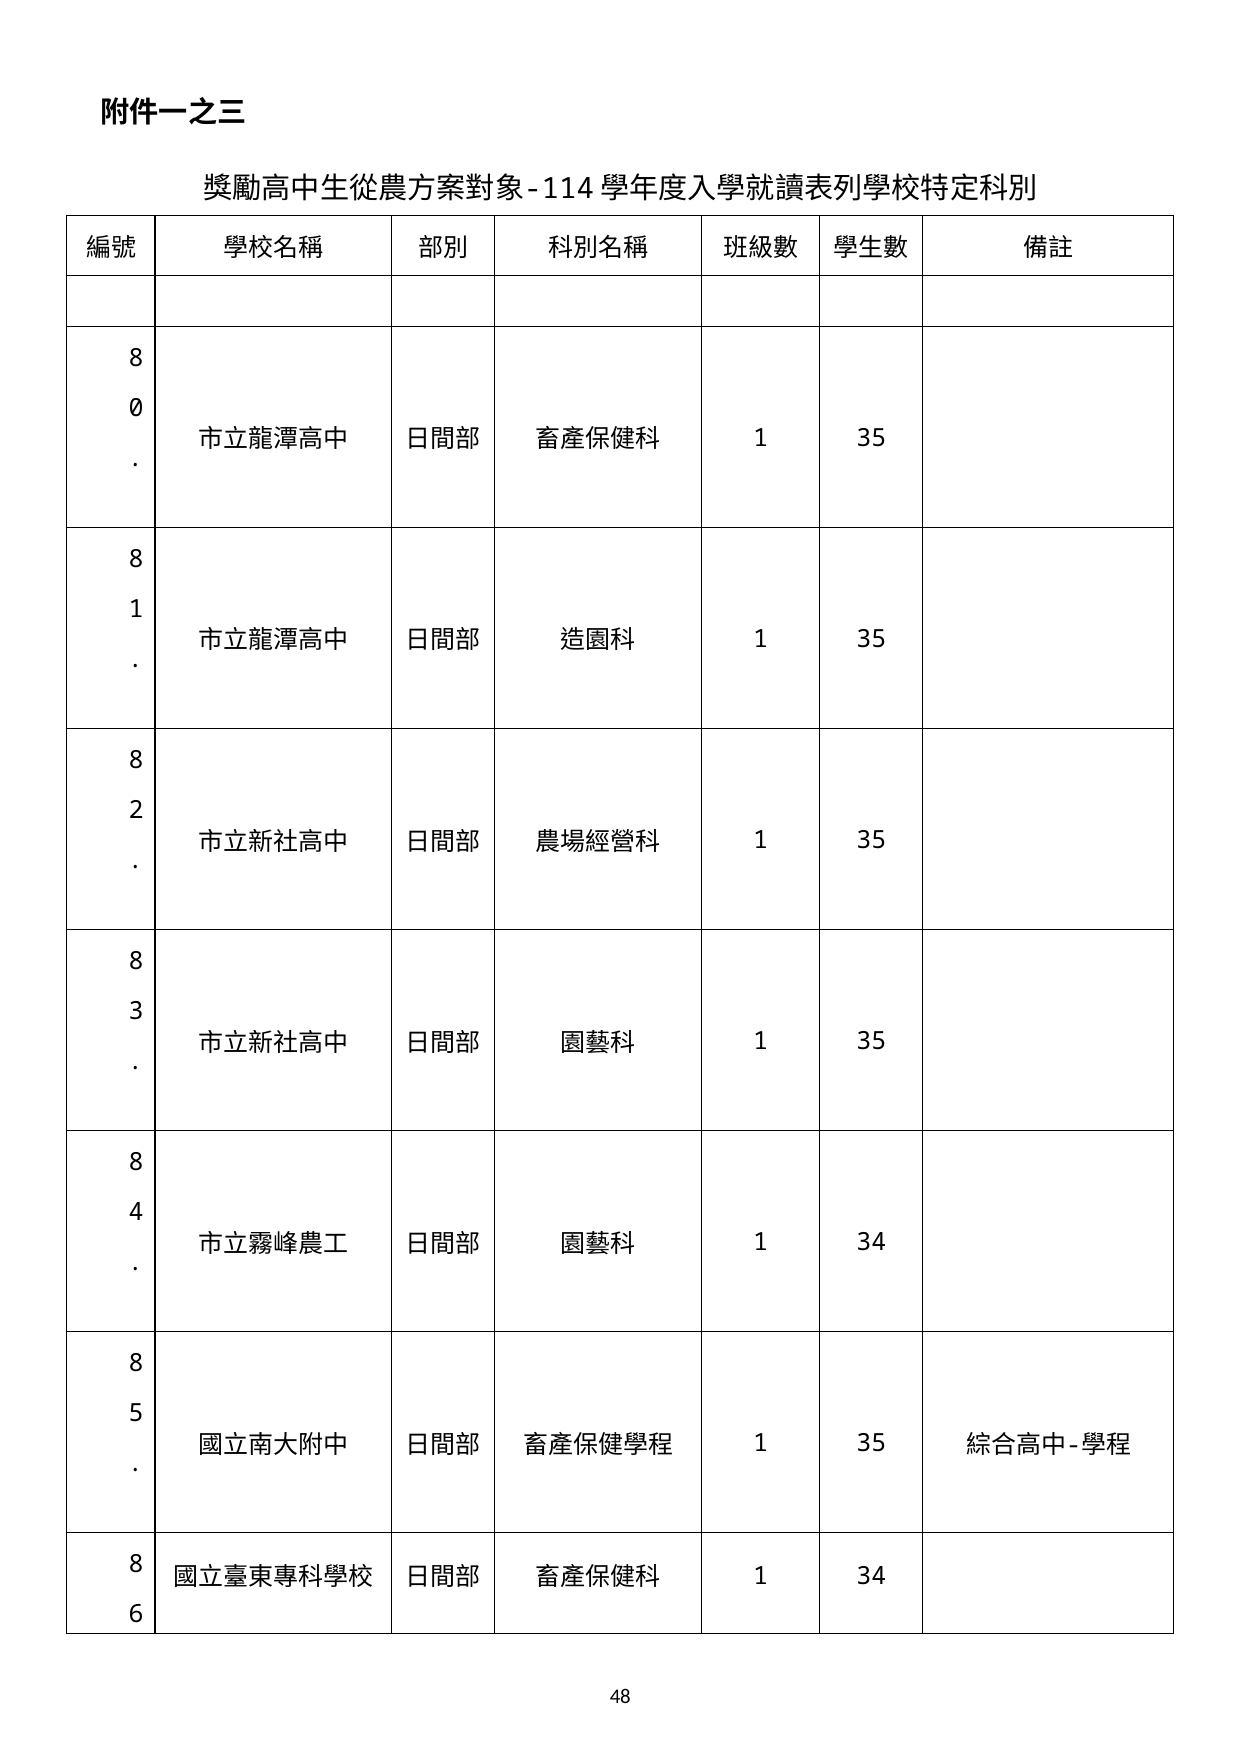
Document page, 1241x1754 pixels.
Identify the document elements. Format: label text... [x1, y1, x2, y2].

table_cell 園藝科 [495, 930, 701, 1130]
table_cell 日間部 [392, 729, 494, 929]
table_cell 日間部 [392, 528, 494, 728]
table_cell [67, 729, 154, 929]
table_cell 畜產保健學程 [495, 1332, 701, 1532]
table_cell 畜產保健科 [495, 327, 701, 527]
table_cell 園藝科 [495, 1131, 701, 1331]
table_cell 市立龍潭高中 [156, 327, 391, 527]
table_cell 編號 [67, 216, 154, 274]
table_cell 1 [702, 729, 819, 929]
table_cell 部別 [392, 216, 494, 274]
table_cell [923, 930, 1173, 1130]
table_cell 學生數 [820, 216, 922, 274]
table_cell [392, 276, 494, 326]
table_cell [67, 276, 154, 326]
table_cell 35 [820, 327, 922, 527]
table_cell 備註 [923, 216, 1173, 274]
table_cell 35 [820, 528, 922, 728]
table_cell 日間部 [392, 1332, 494, 1532]
table_cell [67, 1131, 154, 1331]
table_cell [923, 1533, 1173, 1633]
table_cell 1 [702, 1533, 819, 1633]
table_cell 1 [702, 528, 819, 728]
table_cell 35 [820, 930, 922, 1130]
table_cell 1 [702, 1131, 819, 1331]
table_cell 學校名稱 [156, 216, 391, 274]
table_cell 市立新社高中 [156, 930, 391, 1130]
table_cell 1 [702, 327, 819, 527]
table_cell 畜產保健科 [495, 1533, 701, 1633]
table_cell 造園科 [495, 528, 701, 728]
table_cell [67, 528, 154, 728]
table_cell [67, 1332, 154, 1532]
table_cell [67, 1533, 154, 1633]
table_cell 日間部 [392, 327, 494, 527]
table_cell [923, 729, 1173, 929]
table_cell [923, 528, 1173, 728]
table_cell [923, 276, 1173, 326]
table_cell 34 [820, 1533, 922, 1633]
table_cell 35 [820, 1332, 922, 1532]
table_cell 1 [702, 930, 819, 1130]
table_cell 日間部 [392, 1131, 494, 1331]
table_cell 班級數 [702, 216, 819, 274]
table_cell 1 [702, 1332, 819, 1532]
table_cell [67, 327, 154, 527]
table_cell 市立新社高中 [156, 729, 391, 929]
table_cell [156, 276, 391, 326]
table_cell 農場經營科 [495, 729, 701, 929]
table_cell [495, 276, 701, 326]
table_cell 市立霧峰農工 [156, 1131, 391, 1331]
table_cell 日間部 [392, 1533, 494, 1633]
table_cell 34 [820, 1131, 922, 1331]
table_header 獎勵高中生從農方案對象-114學年度入學就讀表列學校特定科別 [66, 156, 1174, 215]
table_cell [923, 327, 1173, 527]
table_cell 35 [820, 729, 922, 929]
table_cell 國立南大附中 [156, 1332, 391, 1532]
table_cell 市立龍潭高中 [156, 528, 391, 728]
table_cell [702, 276, 819, 326]
table_cell 綜合高中-學程 [923, 1332, 1173, 1532]
table_cell [820, 276, 922, 326]
table_cell 科別名稱 [495, 216, 701, 274]
table_cell 日間部 [392, 930, 494, 1130]
table_cell [923, 1131, 1173, 1331]
table_cell 國立臺東專科學校 [156, 1533, 391, 1633]
table_cell [67, 930, 154, 1130]
